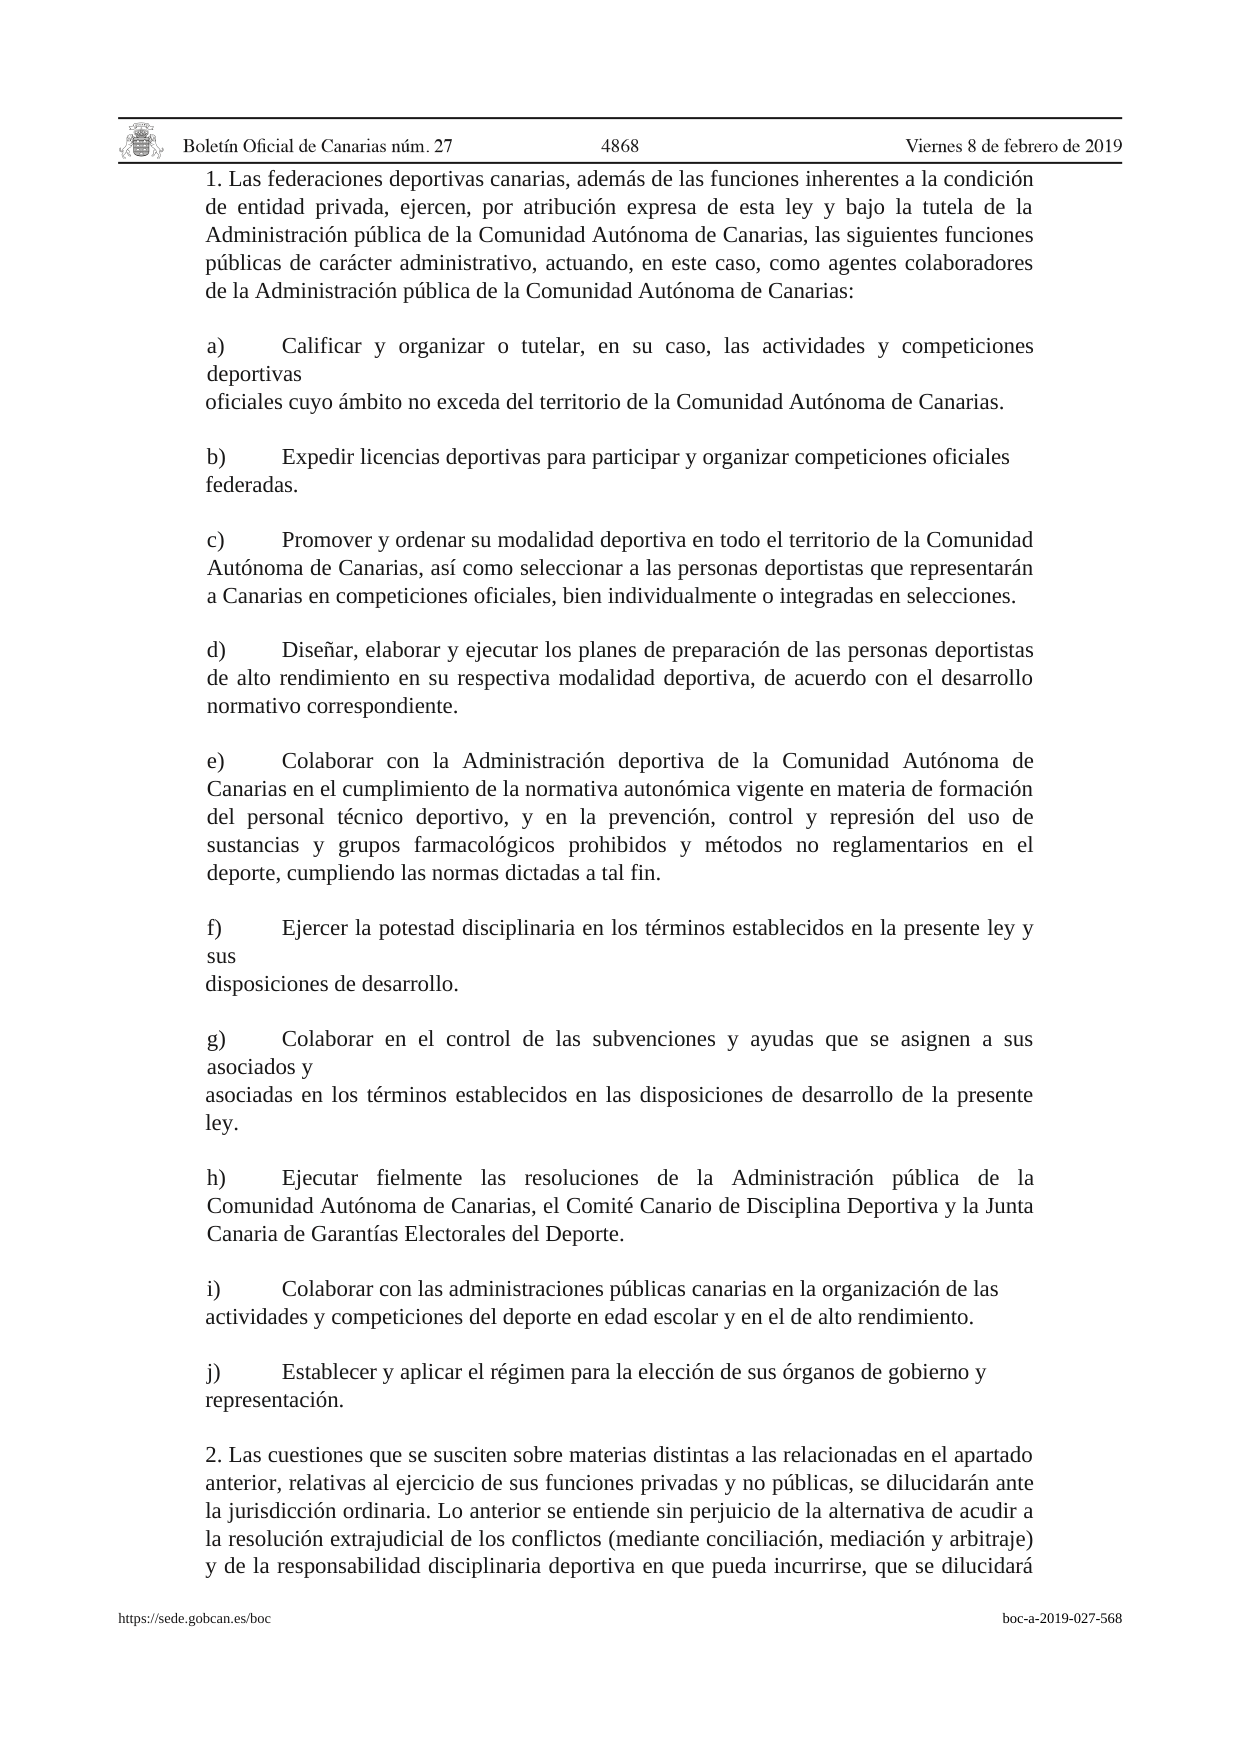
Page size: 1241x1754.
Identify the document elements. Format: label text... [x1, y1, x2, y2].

list Establecer y aplicar el régimen para la elección de sus órganos de gobierno y [207, 1358, 1035, 1384]
text [205, 144, 1035, 161]
list Colaborar en el control de las subvenciones y ayudas que se asignen a sus asociados y [207, 1025, 1035, 1079]
text federadas. [205, 471, 1035, 497]
list Ejercer la potestad disciplinaria en los términos establecidos en la presente ley y sus [207, 914, 1035, 968]
text actividades y competiciones del deporte en edad escolar y en el de alto rendimiento. [205, 1303, 1035, 1329]
text disposiciones de desarrollo. [205, 970, 1035, 996]
list Calificar y organizar o tutelar, en su caso, las actividades y competiciones deportivas [207, 332, 1035, 386]
list Colaborar con la Administración deportiva de la Comunidad Autónoma de Canarias en el cumplimiento de la normativa autonómica vigente en materia de formación del personal técnico deportivo, y en la prevención, control y represión del uso de sustancias y grupos farmacológicos prohibidos y métodos no reglamentarios en el deporte, cumpliendo las normas dictadas a tal fin. [207, 747, 1035, 885]
text oficiales cuyo ámbito no exceda del territorio de la Comunidad Autónoma de Canarias. [205, 388, 1035, 414]
list Diseñar, elaborar y ejecutar los planes de preparación de las personas deportistas de alto rendimiento en su respectiva modalidad deportiva, de acuerdo con el desarrollo normativo correspondiente. [207, 637, 1035, 719]
list Colaborar con las administraciones públicas canarias en la organización de las [207, 1274, 1035, 1301]
text 1. Las federaciones deportivas canarias, además de las funciones inherentes a la condición de entidad privada, ejercen, por atribución expresa de esta ley y bajo la tutela de la Administración pública de la Comunidad Autónoma de Canarias, las siguientes funciones públicas de carácter administrativo, actuando, en este caso, como agentes colaboradores de la Administración pública de la Comunidad Autónoma de Canarias: [205, 164, 1035, 303]
text representación. [205, 1386, 1035, 1412]
list Promover y ordenar su modalidad deportiva en todo el territorio de la Comunidad Autónoma de Canarias, así como seleccionar a las personas deportistas que representarán a Canarias en competiciones oficiales, bien individualmente o integradas en selecciones. [207, 526, 1035, 608]
text asociadas en los términos establecidos en las disposiciones de desarrollo de la presente ley. [205, 1081, 1035, 1135]
list Ejecutar fielmente las resoluciones de la Administración pública de la Comunidad Autónoma de Canarias, el Comité Canario de Disciplina Deportiva y la Junta Canaria de Garantías Electorales del Deporte. [207, 1164, 1035, 1246]
list Expedir licencias deportivas para participar y organizar competiciones oficiales [207, 443, 1035, 469]
text 2. Las cuestiones que se susciten sobre materias distintas a las relacionadas en el apartado anterior, relativas al ejercicio de sus funciones privadas y no públicas, se dilucidarán ante la jurisdicción ordinaria. Lo anterior se entiende sin perjuicio de la alternativa de acudir a la resolución extrajudicial de los conflictos (mediante conciliación, mediación y arbitraje) y de la responsabilidad disciplinaria deportiva en que pueda incurrirse, que se dilucidará [205, 1441, 1035, 1579]
